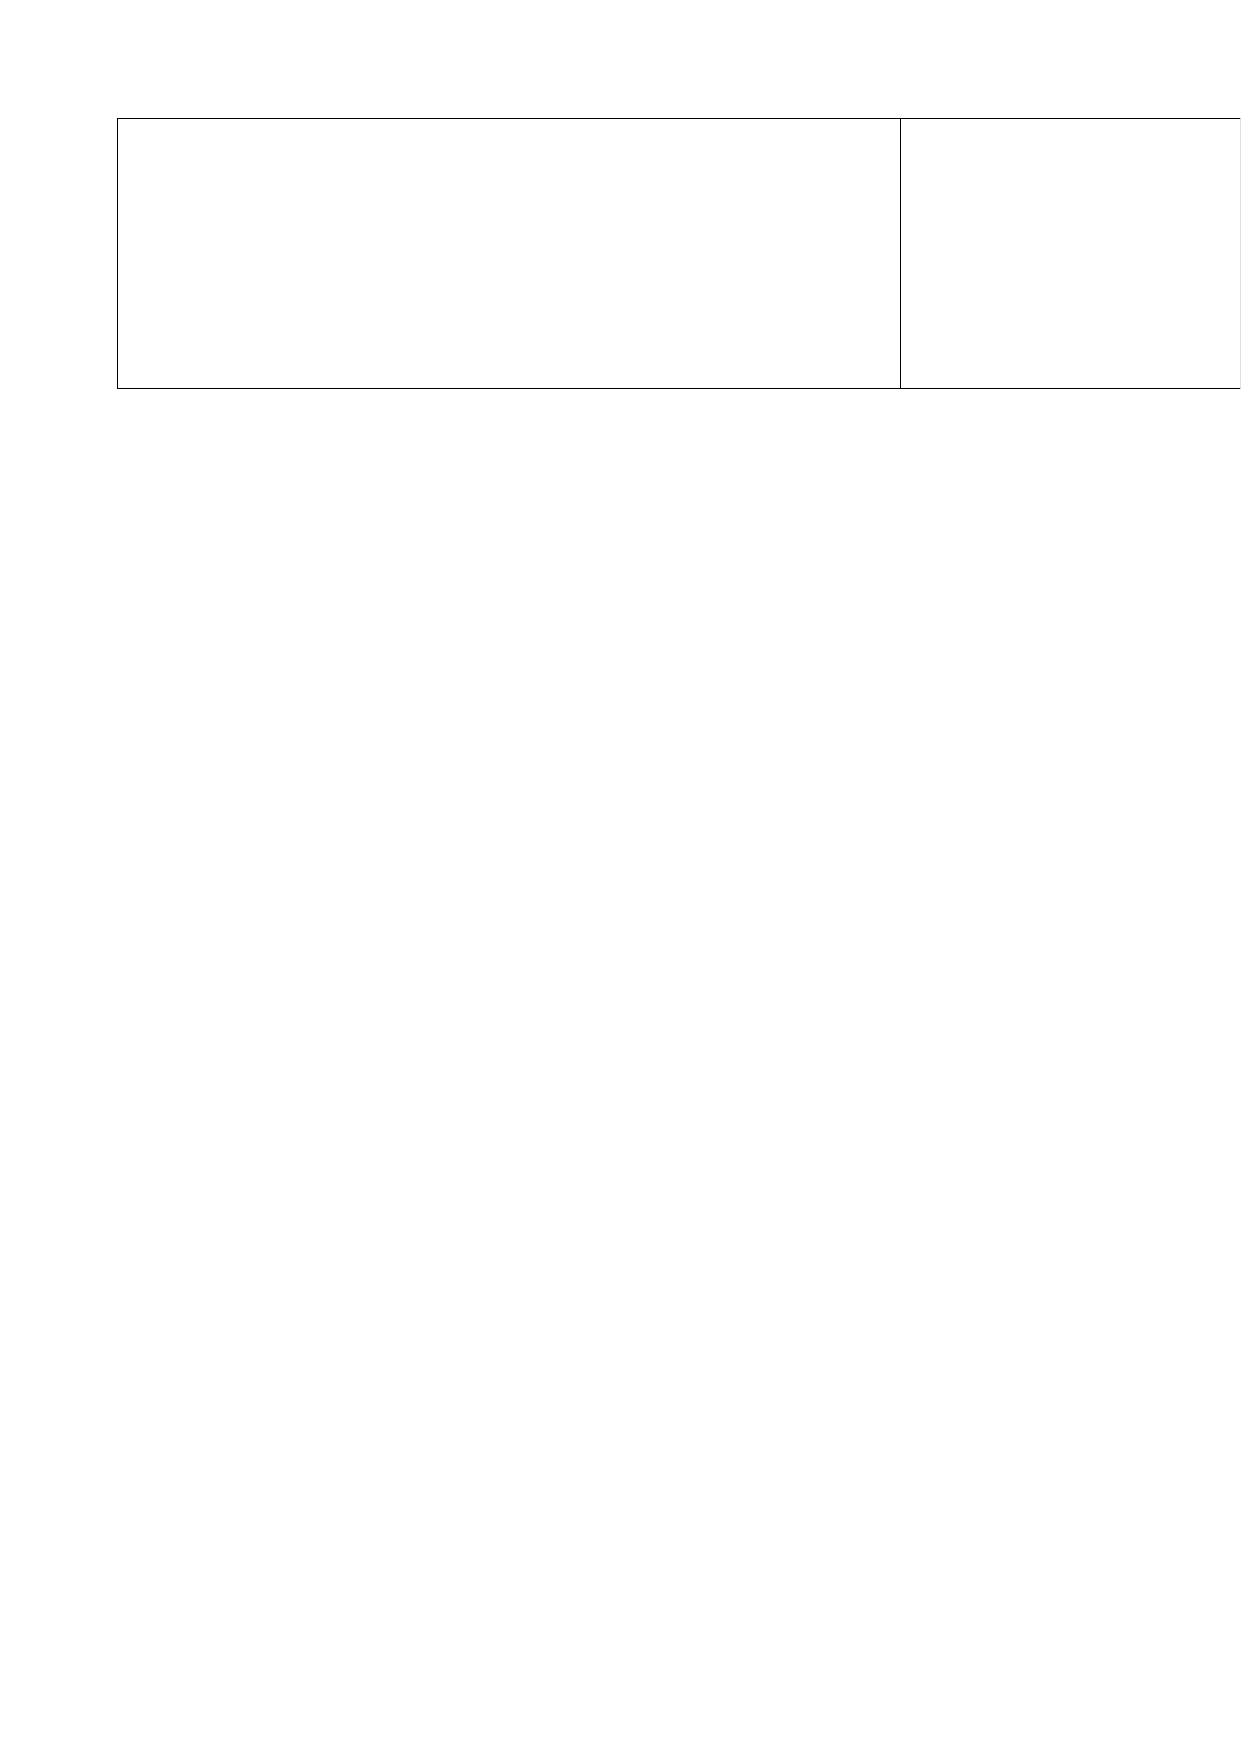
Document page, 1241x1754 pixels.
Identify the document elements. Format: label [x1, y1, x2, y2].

table_cell [118, 119, 900, 388]
table_cell [901, 119, 1240, 388]
